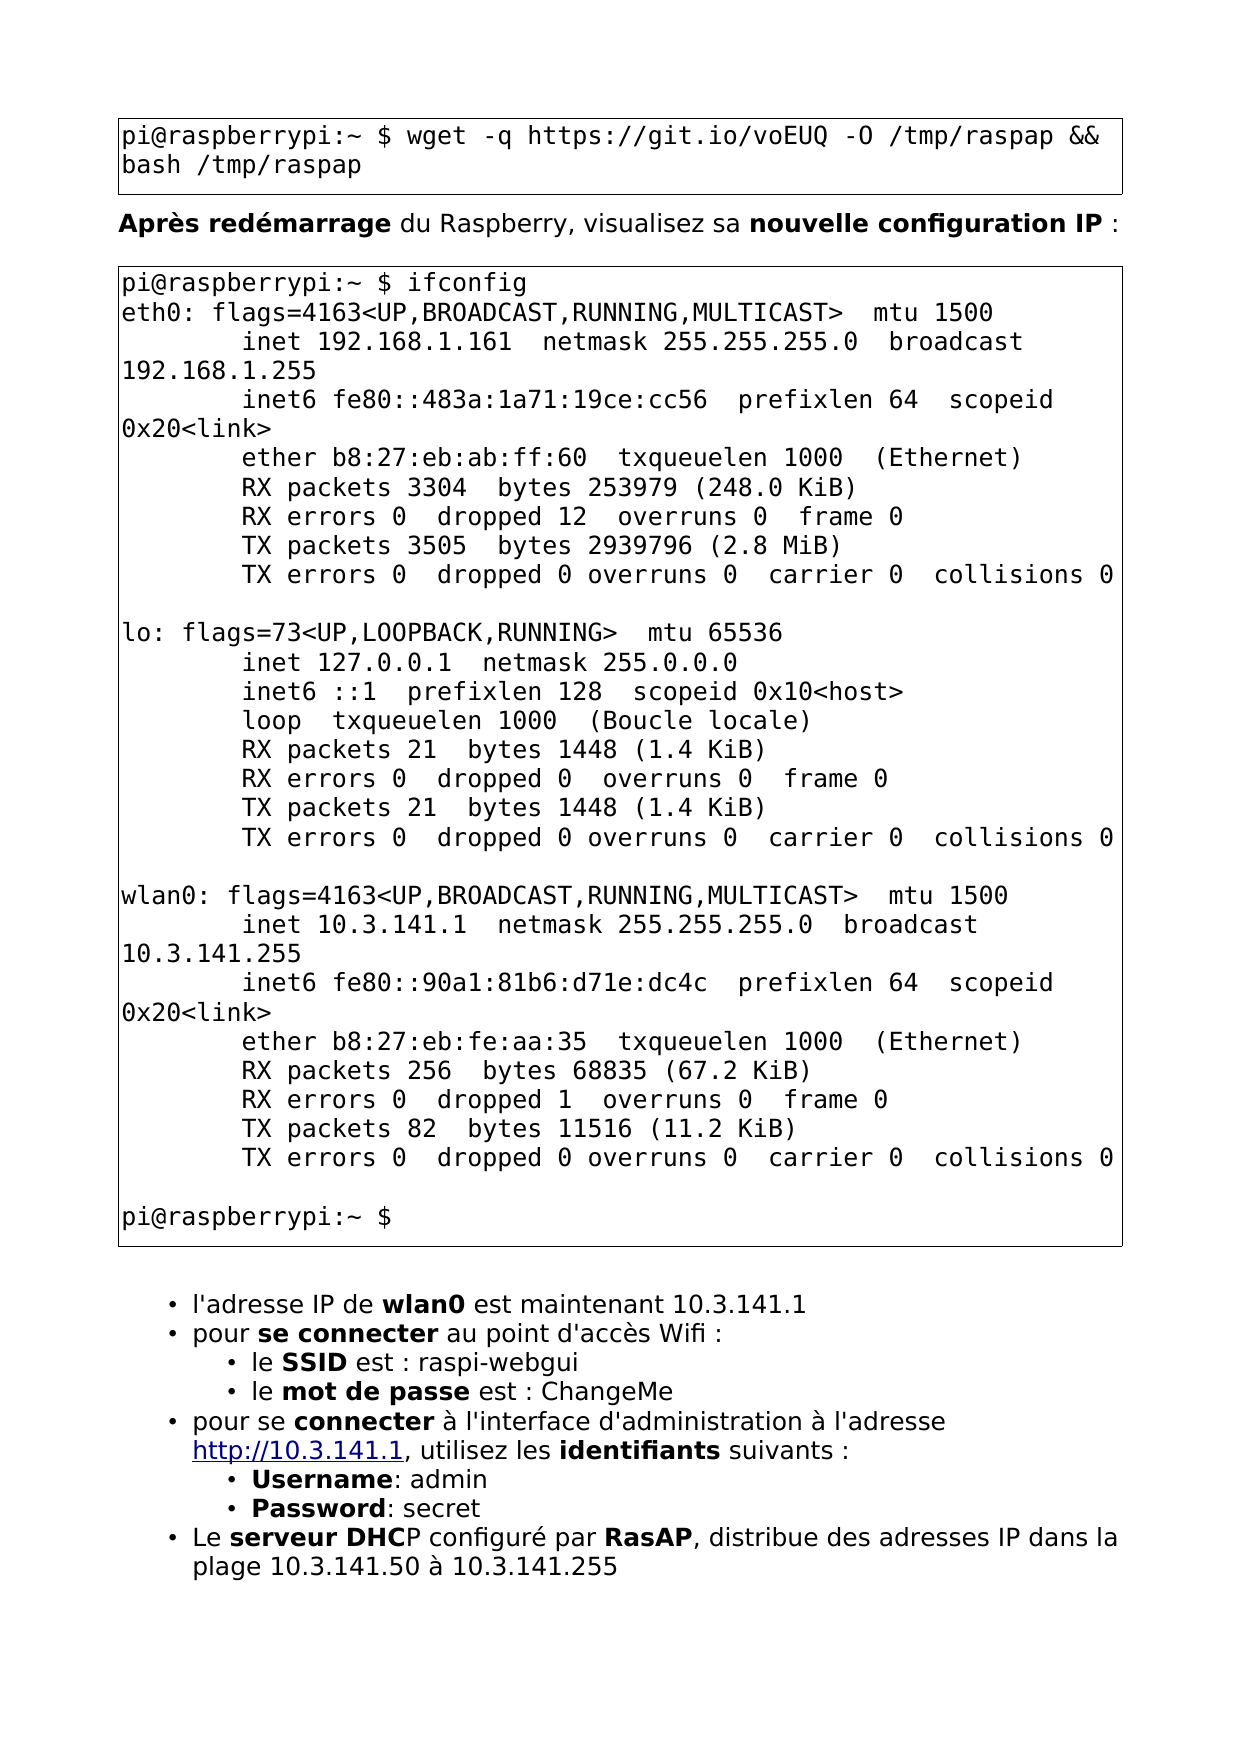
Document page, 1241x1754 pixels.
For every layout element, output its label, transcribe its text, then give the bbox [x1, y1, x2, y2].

list Le serveur DHCP configuré par RasAP, distribue des adresses IP dans la plage 10.3.141.50 à 10.3.141.255 [177, 1523, 1122, 1582]
list pour se connecter au point d'accès Wifi : [177, 1319, 1122, 1348]
table_header pi@raspberrypi:~ $ wget -q https://git.io/voEUQ -O /tmp/raspap && bash /tmp/raspap [119, 119, 1122, 194]
text Après redémarrage du Raspberry, visualisez sa nouvelle configuration IP : [118, 209, 1122, 238]
table_header pi@raspberrypi:~ $ ifconfig eth0: flags=4163<UP,BROADCAST,RUNNING,MULTICAST> mtu 1500 inet 192.168.1.161 netmask 255.255.255.0 broadcast 192.168.1.255 inet6 fe80::483a:1a71:19ce:cc56 prefixlen 64 scopeid 0x20<link> ether b8:27:eb:ab:ff:60 txqueuelen 1000 (Ethernet) RX packets 3304 bytes 253979 (248.0 KiB) RX errors 0 dropped 12 overruns 0 frame 0 TX packets 3505 bytes 2939796 (2.8 MiB) TX errors 0 dropped 0 overruns 0 carrier 0 collisions 0 lo: flags=73<UP,LOOPBACK,RUNNING> mtu 65536 inet 127.0.0.1 netmask 255.0.0.0 inet6 ::1 prefixlen 128 scopeid 0x10<host> loop txqueuelen 1000 (Boucle locale) RX packets 21 bytes 1448 (1.4 KiB) RX errors 0 dropped 0 overruns 0 frame 0 TX packets 21 bytes 1448 (1.4 KiB) TX errors 0 dropped 0 overruns 0 carrier 0 collisions 0 wlan0: flags=4163<UP,BROADCAST,RUNNING,MULTICAST> mtu 1500 inet 10.3.141.1 netmask 255.255.255.0 broadcast 10.3.141.255 inet6 fe80::90a1:81b6:d71e:dc4c prefixlen 64 scopeid 0x20<link> ether b8:27:eb:fe:aa:35 txqueuelen 1000 (Ethernet) RX packets 256 bytes 68835 (67.2 KiB) RX errors 0 dropped 1 overruns 0 frame 0 TX packets 82 bytes 11516 (11.2 KiB) TX errors 0 dropped 0 overruns 0 carrier 0 collisions 0 pi@raspberrypi:~ $ [119, 267, 1122, 1246]
list Username: admin [236, 1465, 1122, 1494]
list pour se connecter à l'interface d'administration à l'adresse http://10.3.141.1, utilisez les identifiants suivants : [177, 1407, 1122, 1465]
list Password: secret [236, 1494, 1122, 1523]
list le mot de passe est : ChangeMe [236, 1378, 1122, 1407]
list le SSID est : raspi-webgui [236, 1348, 1122, 1378]
list l'adresse IP de wlan0 est maintenant 10.3.141.1 [177, 1290, 1122, 1319]
